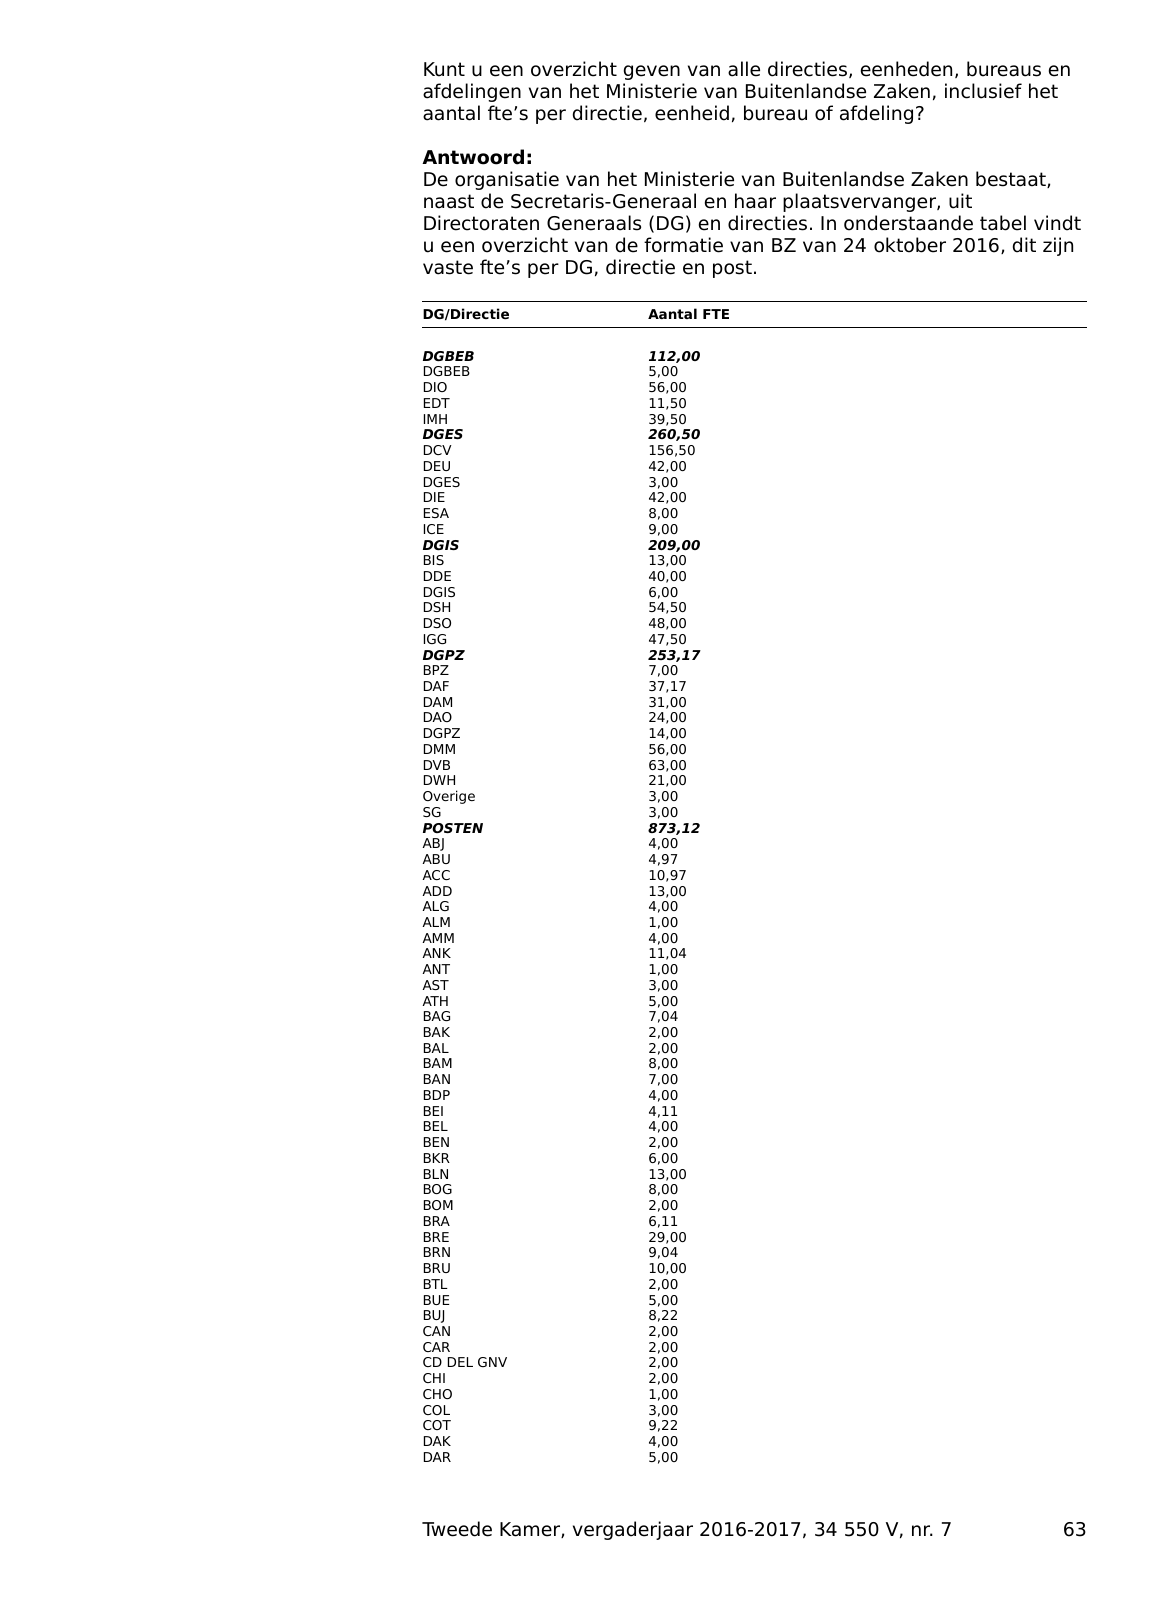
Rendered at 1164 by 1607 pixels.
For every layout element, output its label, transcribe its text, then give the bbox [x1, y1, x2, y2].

table_cell 39,50 [642, 411, 1087, 427]
table_cell 2,00 [642, 1324, 1087, 1339]
table_cell ALG [422, 899, 642, 915]
table_cell BRU [422, 1261, 642, 1277]
table_cell 14,00 [642, 726, 1087, 742]
table_cell 4,97 [642, 852, 1087, 868]
table_cell 2,00 [642, 1355, 1087, 1371]
table_cell BLN [422, 1166, 642, 1182]
table_cell 2,00 [642, 1340, 1087, 1355]
table_cell DGPZ [422, 648, 642, 663]
table_cell 4,11 [642, 1104, 1087, 1119]
table_cell 48,00 [642, 616, 1087, 632]
table_cell BAN [422, 1072, 642, 1088]
table_cell [642, 328, 1087, 348]
table_cell DIE [422, 490, 642, 506]
text Antwoord: [422, 147, 1087, 169]
table_cell BDP [422, 1088, 642, 1103]
table_cell 31,00 [642, 695, 1087, 710]
table_cell 112,00 [642, 349, 1087, 364]
table_cell 5,00 [642, 364, 1087, 380]
table_cell DGES [422, 474, 642, 490]
table_cell 3,00 [642, 474, 1087, 490]
table_cell 29,00 [642, 1229, 1087, 1245]
table_cell [422, 328, 642, 348]
table_cell CHO [422, 1387, 642, 1402]
table_cell ANK [422, 946, 642, 962]
table_cell COL [422, 1403, 642, 1418]
table_cell IMH [422, 411, 642, 427]
table_cell 3,00 [642, 1403, 1087, 1418]
table_cell DGIS [422, 585, 642, 600]
table_cell BTL [422, 1277, 642, 1292]
table_cell BEN [422, 1135, 642, 1151]
table_cell 37,17 [642, 679, 1087, 694]
table_cell CHI [422, 1371, 642, 1387]
table_cell 1,00 [642, 915, 1087, 931]
table_cell DGES [422, 427, 642, 443]
table_cell AMM [422, 931, 642, 946]
table_cell BRN [422, 1245, 642, 1261]
table_cell 6,11 [642, 1214, 1087, 1229]
table_cell 6,00 [642, 1151, 1087, 1166]
table_cell 8,00 [642, 506, 1087, 522]
table_cell 3,00 [642, 978, 1087, 993]
table_cell 13,00 [642, 883, 1087, 899]
table_cell ABJ [422, 836, 642, 852]
table_cell ALM [422, 915, 642, 931]
table_cell BRA [422, 1214, 642, 1229]
table_cell 3,00 [642, 789, 1087, 805]
text Kunt u een overzicht geven van alle directies, eenheden, bureaus en afdelingen van het Ministerie van Buitenlandse Zaken, inclusief het aantal fte’s per directie, eenheid, bureau of afdeling? [422, 59, 1087, 125]
table_cell BKR [422, 1151, 642, 1166]
table_header DG/Directie [422, 302, 642, 327]
table_cell COT [422, 1418, 642, 1434]
table_cell 42,00 [642, 490, 1087, 506]
table_cell 4,00 [642, 931, 1087, 946]
table_cell 13,00 [642, 553, 1087, 569]
table_cell 8,22 [642, 1308, 1087, 1324]
table_cell BAK [422, 1025, 642, 1041]
table_cell 42,00 [642, 459, 1087, 474]
table_cell DVB [422, 758, 642, 773]
table_cell 4,00 [642, 836, 1087, 852]
table_cell 4,00 [642, 1088, 1087, 1103]
table_cell 253,17 [642, 648, 1087, 663]
table_cell SG [422, 805, 642, 820]
table_cell BAG [422, 1009, 642, 1025]
table_cell BAL [422, 1041, 642, 1056]
table_cell ICE [422, 522, 642, 537]
table_cell DAM [422, 695, 642, 710]
table_cell BOM [422, 1198, 642, 1214]
table_cell 8,00 [642, 1056, 1087, 1072]
table_cell ABU [422, 852, 642, 868]
table_cell POSTEN [422, 820, 642, 836]
table_cell 7,00 [642, 663, 1087, 679]
table_cell EDT [422, 396, 642, 411]
table_cell DAK [422, 1434, 642, 1449]
table_cell DGPZ [422, 726, 642, 742]
table_cell Overige [422, 789, 642, 805]
table_cell DAO [422, 710, 642, 726]
table_cell 10,97 [642, 868, 1087, 883]
table_cell DSH [422, 600, 642, 616]
table_cell 8,00 [642, 1182, 1087, 1198]
table_cell DCV [422, 443, 642, 459]
table_cell 6,00 [642, 585, 1087, 600]
table_cell 56,00 [642, 742, 1087, 757]
table_cell ATH [422, 994, 642, 1009]
table_cell 13,00 [642, 1166, 1087, 1182]
table_cell 1,00 [642, 1387, 1087, 1402]
table_cell 2,00 [642, 1198, 1087, 1214]
table_cell ESA [422, 506, 642, 522]
table_cell DGBEB [422, 349, 642, 364]
table_cell 56,00 [642, 380, 1087, 396]
table_cell BRE [422, 1229, 642, 1245]
table_cell DSO [422, 616, 642, 632]
table_cell DIO [422, 380, 642, 396]
table_cell AST [422, 978, 642, 993]
table_cell 54,50 [642, 600, 1087, 616]
table_cell ADD [422, 883, 642, 899]
table_cell 47,50 [642, 632, 1087, 647]
table_cell BOG [422, 1182, 642, 1198]
table_cell 260,50 [642, 427, 1087, 443]
table_cell 156,50 [642, 443, 1087, 459]
table_cell DWH [422, 773, 642, 789]
table_cell BEL [422, 1119, 642, 1135]
table_cell 11,50 [642, 396, 1087, 411]
table_cell BPZ [422, 663, 642, 679]
table_cell 3,00 [642, 805, 1087, 820]
table_cell DAR [422, 1450, 642, 1465]
table_cell DGIS [422, 537, 642, 553]
table_cell IGG [422, 632, 642, 647]
table_cell 7,04 [642, 1009, 1087, 1025]
table_cell 4,00 [642, 899, 1087, 915]
table_cell 9,00 [642, 522, 1087, 537]
table_cell DMM [422, 742, 642, 757]
table_cell DDE [422, 569, 642, 584]
table_cell BUJ [422, 1308, 642, 1324]
text De organisatie van het Ministerie van Buitenlandse Zaken bestaat, naast de Secretaris-Generaal en haar plaatsvervanger, uit Directoraten Generaals (DG) en directies. In onderstaande tabel vindt u een overzicht van de formatie van BZ van 24 oktober 2016, dit zijn vaste fte’s per DG, directie en post. [422, 169, 1087, 279]
table_cell 7,00 [642, 1072, 1087, 1088]
table_cell 4,00 [642, 1434, 1087, 1449]
table_cell 11,04 [642, 946, 1087, 962]
table_cell 2,00 [642, 1025, 1087, 1041]
table_cell 209,00 [642, 537, 1087, 553]
table_cell 63,00 [642, 758, 1087, 773]
table_cell 1,00 [642, 962, 1087, 978]
table_cell 10,00 [642, 1261, 1087, 1277]
table_cell 2,00 [642, 1135, 1087, 1151]
table_cell 2,00 [642, 1277, 1087, 1292]
table_header Aantal FTE [642, 302, 1087, 327]
table_cell 40,00 [642, 569, 1087, 584]
table_cell 873,12 [642, 820, 1087, 836]
table_cell BUE [422, 1292, 642, 1308]
table_cell 5,00 [642, 994, 1087, 1009]
table_cell 2,00 [642, 1371, 1087, 1387]
table_cell 2,00 [642, 1041, 1087, 1056]
table_cell DGBEB [422, 364, 642, 380]
table_cell CAN [422, 1324, 642, 1339]
table_cell DEU [422, 459, 642, 474]
table_cell 9,22 [642, 1418, 1087, 1434]
table_cell CAR [422, 1340, 642, 1355]
table_cell DAF [422, 679, 642, 694]
table_cell 9,04 [642, 1245, 1087, 1261]
table_cell ANT [422, 962, 642, 978]
table_cell 4,00 [642, 1119, 1087, 1135]
table_cell BEI [422, 1104, 642, 1119]
table_cell 24,00 [642, 710, 1087, 726]
table_cell BAM [422, 1056, 642, 1072]
table_cell 21,00 [642, 773, 1087, 789]
table_cell 5,00 [642, 1450, 1087, 1465]
table_cell ACC [422, 868, 642, 883]
table_cell BIS [422, 553, 642, 569]
table_cell CD DEL GNV [422, 1355, 642, 1371]
table_cell 5,00 [642, 1292, 1087, 1308]
